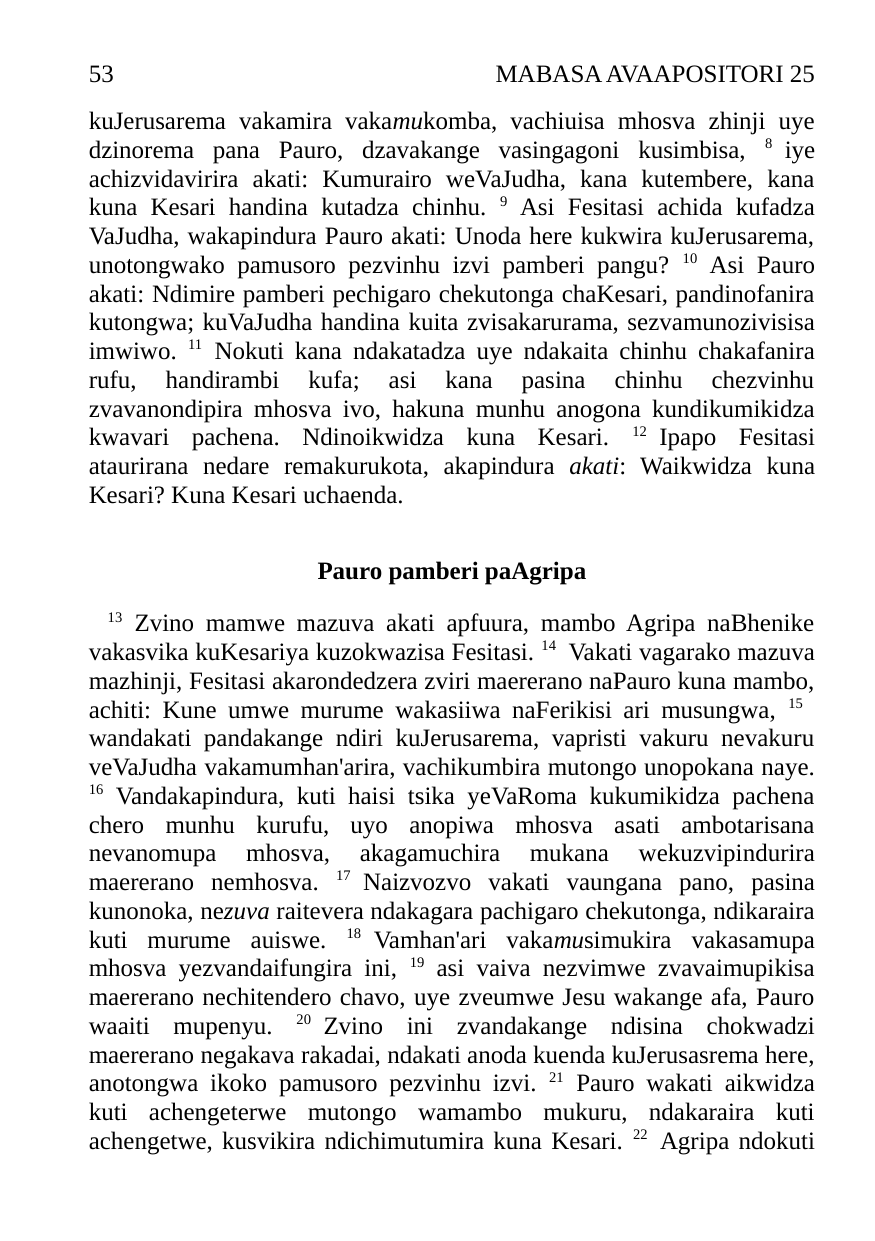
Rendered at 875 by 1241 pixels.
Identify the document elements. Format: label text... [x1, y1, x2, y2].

text 13 Zvino mamwe mazuva akati apfuura, mambo Agripa naBhenike vakasvika kuKesariya kuzokwazisa Fesitasi. 14 Vakati vagarako mazuva mazhinji, Fesitasi akarondedzera zviri maererano naPauro kuna mambo, achiti: Kune umwe murume wakasiiwa naFerikisi ari musungwa, 15 wandakati pandakange ndiri kuJerusarema, vapristi vakuru nevakuru veVaJudha vakamumhan'arira, vachikumbira mutongo unopokana naye. 16 Vandakapindura, kuti haisi tsika yeVaRoma kukumikidza pachena chero munhu kurufu, uyo anopiwa mhosva asati ambotarisana nevanomupa mhosva, akagamuchira mukana wekuzvipindurira maererano nemhosva. 17 Naizvozvo vakati vaungana pano, pasina kunonoka, nezuva raitevera ndakagara pachigaro chekutonga, ndikaraira kuti murume auiswe. 18 Vamhan'ari vakamusimukira vakasamupa mhosva yezvandaifungira ini, 19 asi vaiva nezvimwe zvavaimupikisa maererano nechitendero chavo, uye zveumwe Jesu wakange afa, Pauro waaiti mupenyu. 20 Zvino ini zvandakange ndisina chokwadzi maererano negakava rakadai, ndakati anoda kuenda kuJerusasrema here, anotongwa ikoko pamusoro pezvinhu izvi. 21 Pauro wakati aikwidza kuti achengeterwe mutongo wamambo mukuru, ndakaraira kuti achengetwe, kusvikira ndichimutumira kuna Kesari. 22 Agripa ndokuti [88, 608, 815, 1155]
text Pauro pamberi paAgripa [88, 556, 815, 585]
text kuJerusarema vakamira vakamukomba, vachiuisa mhosva zhinji uye dzinorema pana Pauro, dzavakange vasingagoni kusimbisa, 8 iye achizvidavirira akati: Kumurairo weVaJudha, kana kutembere, kana kuna Kesari handina kutadza chinhu. 9 Asi Fesitasi achida kufadza VaJudha, wakapindura Pauro akati: Unoda here kukwira kuJerusarema, unotongwako pamusoro pezvinhu izvi pamberi pangu? 10 Asi Pauro akati: Ndimire pamberi pechigaro chekutonga chaKesari, pandinofanira kutongwa; kuVaJudha handina kuita zvisakarurama, sezvamunozivisisa imwiwo. 11 Nokuti kana ndakatadza uye ndakaita chinhu chakafanira rufu, handirambi kufa; asi kana pasina chinhu chezvinhu zvavanondipira mhosva ivo, hakuna munhu anogona kundikumikidza kwavari pachena. Ndinoikwidza kuna Kesari. 12 Ipapo Fesitasi ataurirana nedare remakurukota, akapindura akati: Waikwidza kuna Kesari? Kuna Kesari uchaenda. [88, 106, 815, 509]
